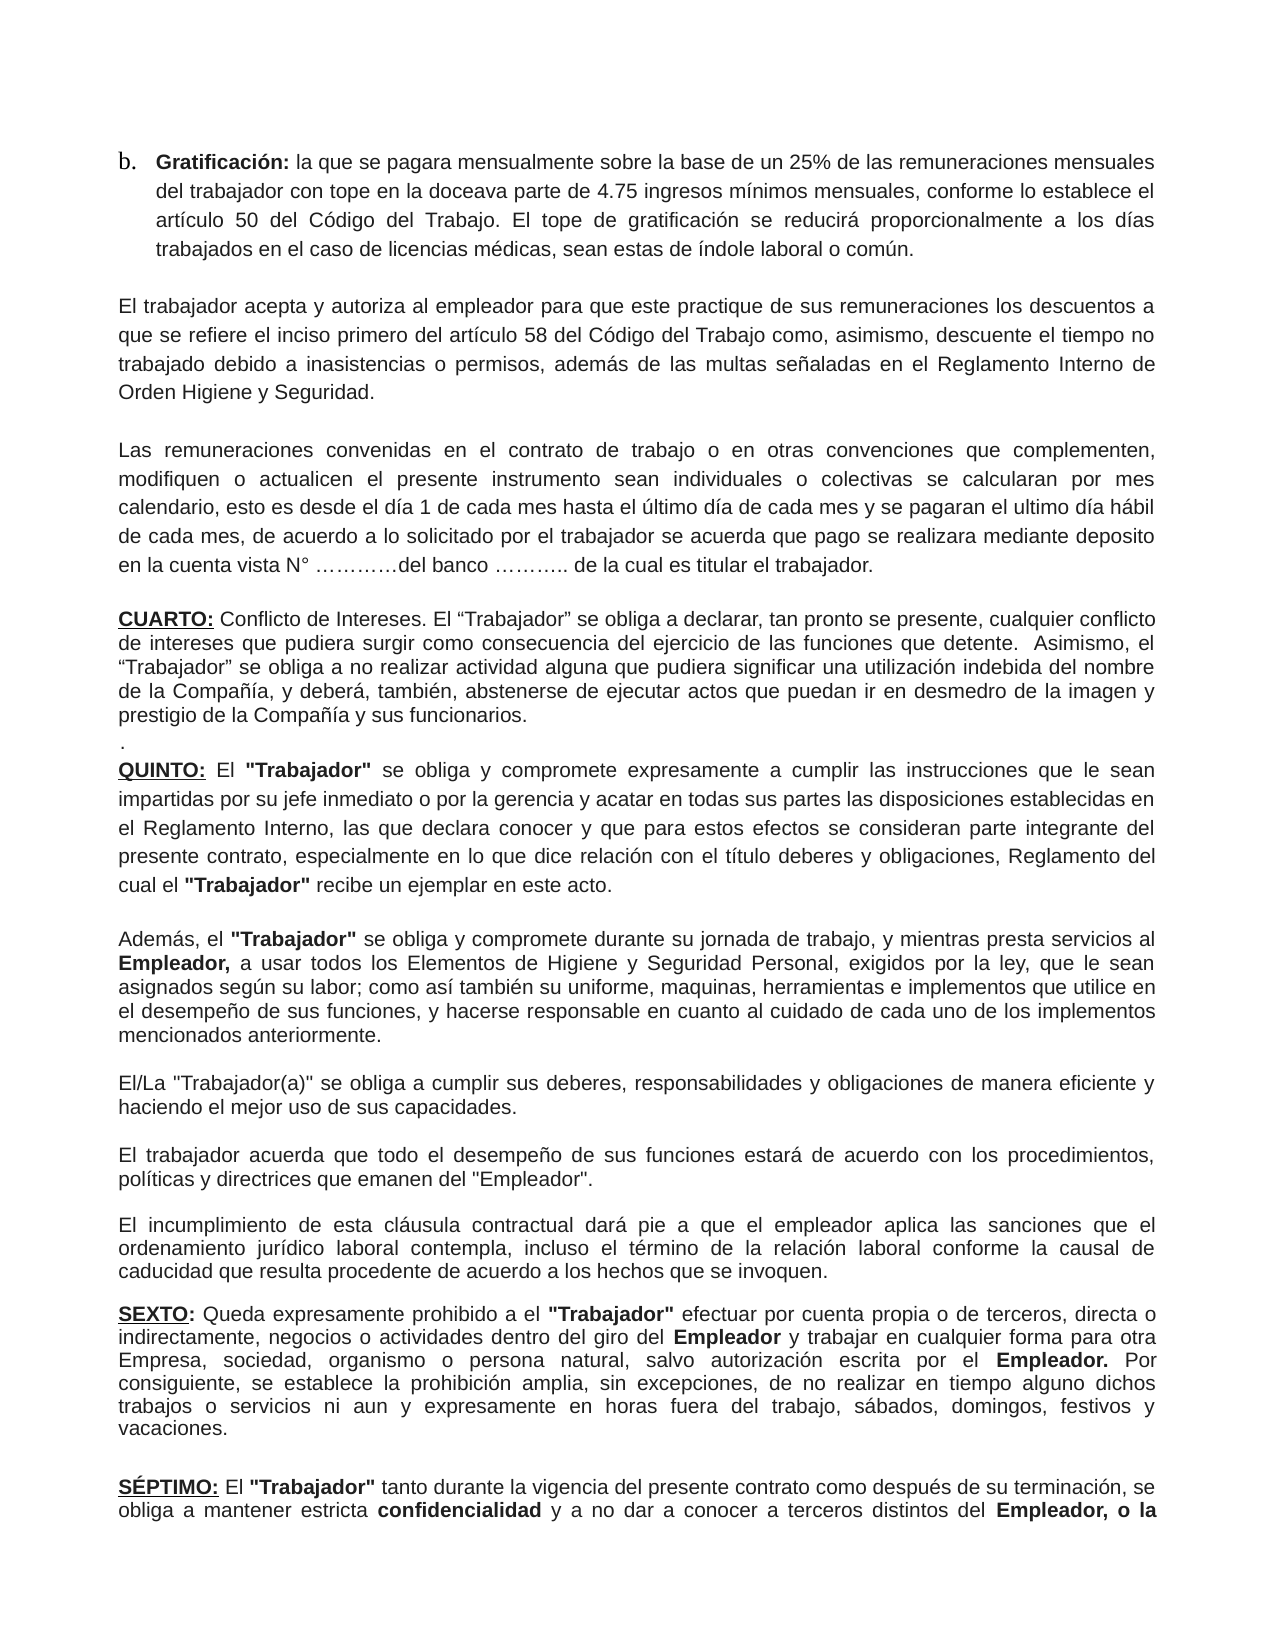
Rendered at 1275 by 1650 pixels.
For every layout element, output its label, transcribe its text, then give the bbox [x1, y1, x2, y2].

text El trabajador acepta y autoriza al empleador para que este practique de sus remuneraciones los descuentos a que se refiere el inciso primero del artículo 58 del Código del Trabajo como, asimismo, descuente el tiempo no trabajado debido a inasistencias o permisos, además de las multas señaladas en el Reglamento Interno de Orden Higiene y Seguridad. [118, 291, 1157, 406]
text El trabajador acuerda que todo el desempeño de sus funciones estará de acuerdo con los procedimientos, políticas y directrices que emanen del "Empleador". [118, 1142, 1157, 1190]
text CUARTO: Conflicto de Intereses. El “Trabajador” se obliga a declarar, tan pronto se presente, cualquier conflicto de intereses que pudiera surgir como consecuencia del ejercicio de las funciones que detente. Asimismo, el “Trabajador” se obliga a no realizar actividad alguna que pudiera significar una utilización indebida del nombre de la Compañía, y deberá, también, abstenerse de ejecutar actos que puedan ir en desmedro de la imagen y prestigio de la Compañía y sus funcionarios. [118, 607, 1157, 727]
text El incumplimiento de esta cláusula contractual dará pie a que el empleador aplica las sanciones que el ordenamiento jurídico laboral contempla, incluso el término de la relación laboral conforme la causal de caducidad que resulta procedente de acuerdo a los hechos que se invoquen. [118, 1214, 1157, 1283]
text Además, el "Trabajador" se obliga y compromete durante su jornada de trabajo, y mientras presta servicios al Empleador, a usar todos los Elementos de Higiene y Seguridad Personal, exigidos por la ley, que le sean asignados según su labor; como así también su uniforme, maquinas, herramientas e implementos que utilice en el desempeño de sus funciones, y hacerse responsable en cuanto al cuidado de cada uno de los implementos mencionados anteriormente. [118, 927, 1157, 1047]
text SEXTO: Queda expresamente prohibido a el "Trabajador" efectuar por cuenta propia o de terceros, directa o indirectamente, negocios o actividades dentro del giro del Empleador y trabajar en cualquier forma para otra Empresa, sociedad, organismo o persona natural, salvo autorización escrita por el Empleador. Por consiguiente, se establece la prohibición amplia, sin excepciones, de no realizar en tiempo alguno dichos trabajos o servicios ni aun y expresamente en horas fuera del trabajo, sábados, domingos, festivos y vacaciones. [118, 1303, 1157, 1440]
text SÉPTIMO: El "Trabajador" tanto durante la vigencia del presente contrato como después de su terminación, se obliga a mantener estricta confidencialidad y a no dar a conocer a terceros distintos del Empleador, o la [118, 1477, 1157, 1522]
list Gratificación: la que se pagara mensualmente sobre la base de un 25% de las remuneraciones mensuales del trabajador con tope en la doceava parte de 4.75 ingresos mínimos mensuales, conforme lo establece el artículo 50 del Código del Trabajo. El tope de gratificación se reducirá proporcionalmente a los días trabajados en el caso de licencias médicas, sean estas de índole laboral o común. [118, 147, 1157, 262]
text Las remuneraciones convenidas en el contrato de trabajo o en otras convenciones que complementen, modifiquen o actualicen el presente instrumento sean individuales o colectivas se calcularan por mes calendario, esto es desde el día 1 de cada mes hasta el último día de cada mes y se pagaran el ultimo día hábil de cada mes, de acuerdo a lo solicitado por el trabajador se acuerda que pago se realizara mediante deposito en la cuenta vista N° …………del banco ……….. de la cual es titular el trabajador. [118, 434, 1157, 578]
text QUINTO: El "Trabajador" se obliga y compromete expresamente a cumplir las instrucciones que le sean impartidas por su jefe inmediato o por la gerencia y acatar en todas sus partes las disposiciones establecidas en el Reglamento Interno, las que declara conocer y que para estos efectos se consideran parte integrante del presente contrato, especialmente en lo que dice relación con el título deberes y obligaciones, Reglamento del cual el "Trabajador" recibe un ejemplar en este acto. [118, 755, 1157, 898]
text . [119, 727, 1157, 755]
text El/La "Trabajador(a)" se obliga a cumplir sus deberes, responsabilidades y obligaciones de manera eficiente y haciendo el mejor uso de sus capacidades. [118, 1071, 1157, 1118]
